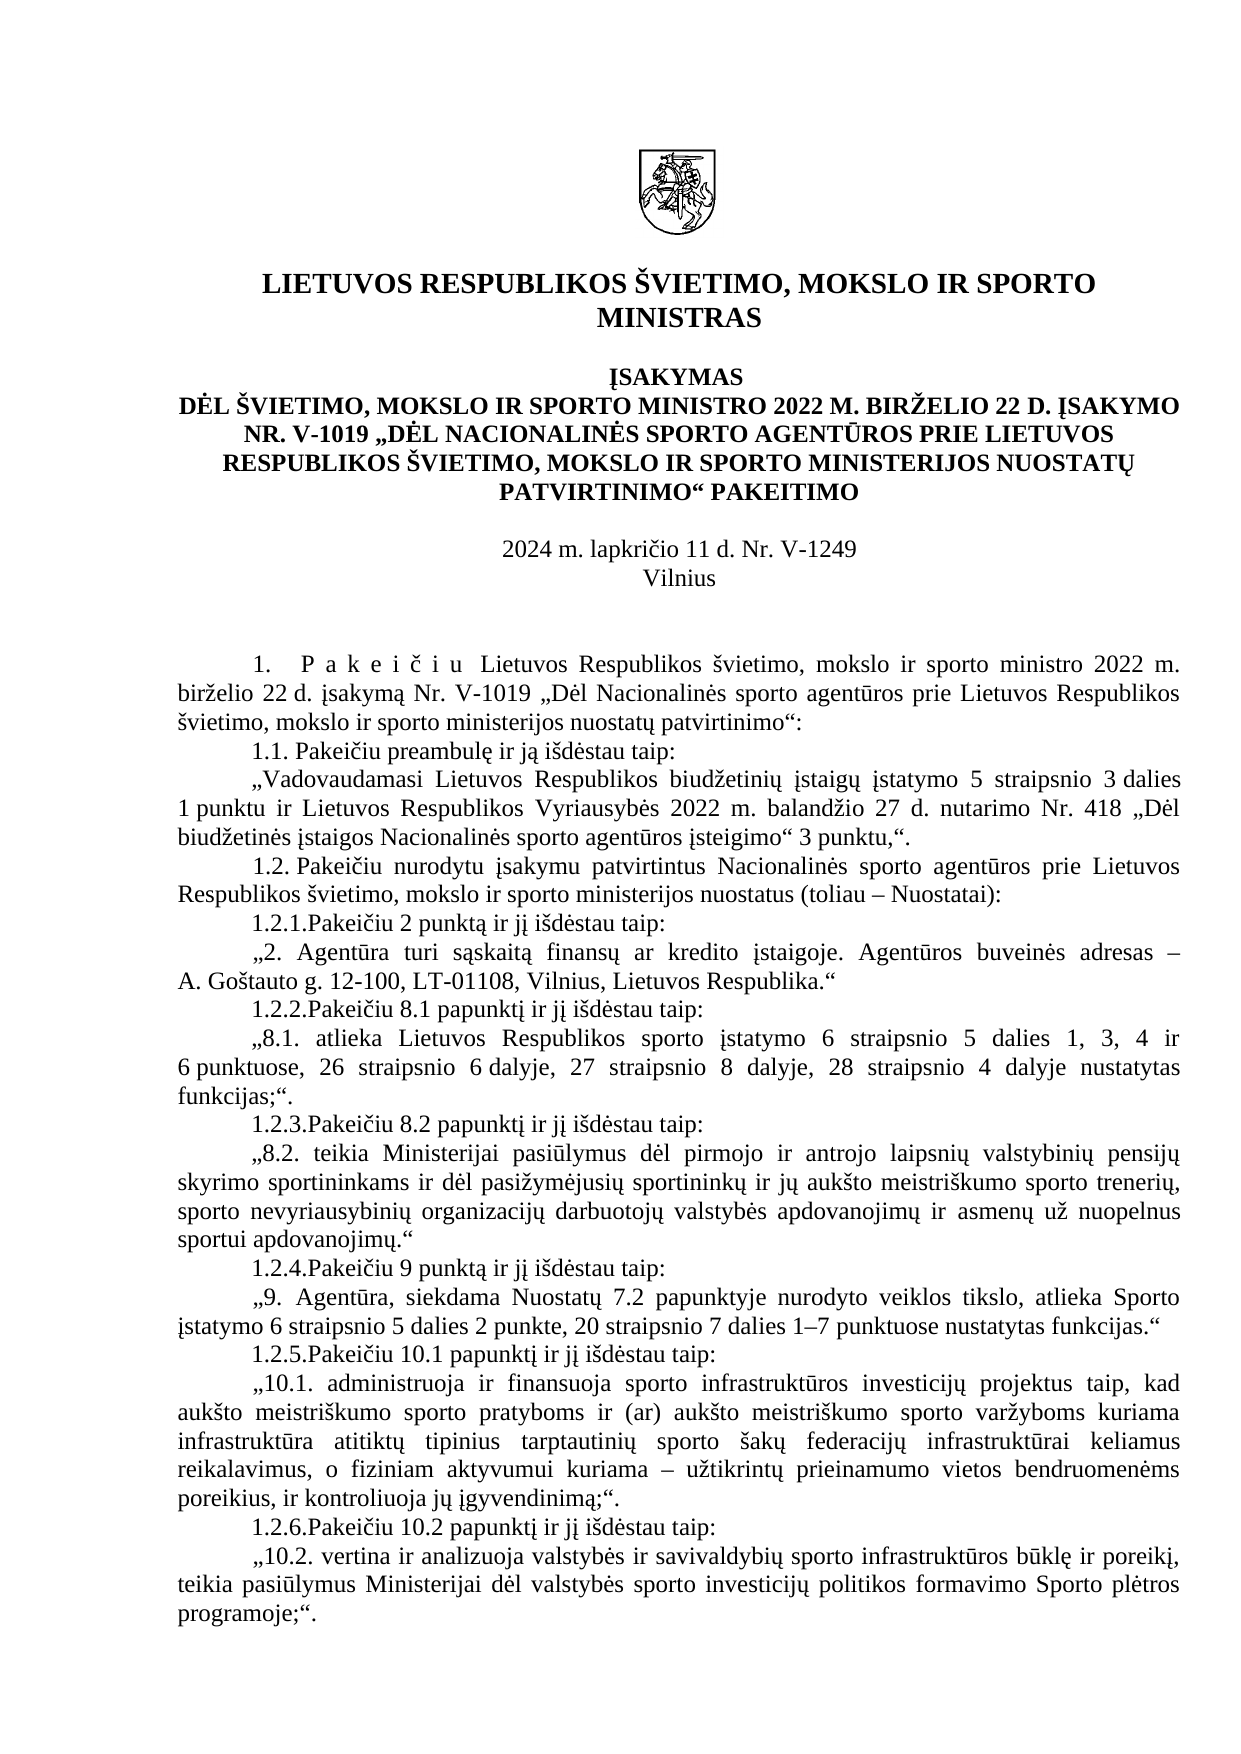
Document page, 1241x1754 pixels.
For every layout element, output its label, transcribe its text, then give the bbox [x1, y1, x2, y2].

text lietuvos respublikos švietimo, mokslo ir sporto ministras [177, 266, 1181, 333]
text Vilnius [177, 563, 1181, 592]
text 1.2.6. Pakeičiu 10.2 papunktį ir jį išdėstau taip: [177, 1512, 1181, 1541]
text 1.2.3. Pakeičiu 8.2 papunktį ir jį išdėstau taip: [177, 1109, 1181, 1138]
text 1.2.5. Pakeičiu 10.1 papunktį ir jį išdėstau taip: [177, 1339, 1181, 1368]
text 1.2.2. Pakeičiu 8.1 papunktį ir jį išdėstau taip: [177, 994, 1181, 1023]
text „10.2. vertina ir analizuoja valstybės ir savivaldybių sporto infrastruktūros būklę ir poreikį, teikia pasiūlymus Ministerijai dėl valstybės sporto investicijų politikos formavimo Sporto plėtros programoje;“. [177, 1541, 1181, 1627]
text „Vadovaudamasi Lietuvos Respublikos biudžetinių įstaigų įstatymo 5 straipsnio 3 dalies 1 punktu ir Lietuvos Respublikos Vyriausybės 2022 m. balandžio 27 d. nutarimo Nr. 418 „Dėl biudžetinės įstaigos Nacionalinės sporto agentūros įsteigimo“ 3 punktu,“. [177, 764, 1181, 851]
text 1.2. Pakeičiu nurodytu įsakymu patvirtintus Nacionalinės sporto agentūros prie Lietuvos Respublikos švietimo, mokslo ir sporto ministerijos nuostatus (toliau – Nuostatai): [177, 851, 1181, 908]
text „8.1. atlieka Lietuvos Respublikos sporto įstatymo 6 straipsnio 5 dalies 1, 3, 4 ir 6 punktuose, 26 straipsnio 6 dalyje, 27 straipsnio 8 dalyje, 28 straipsnio 4 dalyje nustatytas funkcijas;“. [177, 1023, 1181, 1109]
text 1.2.1. Pakeičiu 2 punktą ir jį išdėstau taip: [177, 908, 1181, 937]
text 1.1. Pakeičiu preambulę ir ją išdėstau taip: [177, 736, 1181, 764]
text „2. Agentūra turi sąskaitą finansų ar kredito įstaigoje. Agentūros buveinės adresas – A. Goštauto g. 12-100, LT-01108, Vilnius, Lietuvos Respublika.“ [177, 937, 1181, 994]
text ĮSAKYMAS [177, 362, 1181, 391]
text „8.2. teikia Ministerijai pasiūlymus dėl pirmojo ir antrojo laipsnių valstybinių pensijų skyrimo sportininkams ir dėl pasižymėjusių sportininkų ir jų aukšto meistriškumo sporto trenerių, sporto nevyriausybinių organizacijų darbuotojų valstybės apdovanojimų ir asmenų už nuopelnus sportui apdovanojimų.“ [177, 1138, 1181, 1253]
text 2024 m. lapkričio 11 d. Nr. V-1249 [177, 534, 1181, 563]
text Dėl ŠVIETIMO, MOKSLO IR SPORTO MINISTRO 2022 M. BIRŽELIO 22 D. ĮSAKYMO NR. V-1019 „DĖL NACIONALINĖS SPORTO AGENTŪROS PRIE LIETUVOS RESPUBLIKOS ŠVIETIMO, MOKSLO IR SPORTO MINISTERIJOS NUOSTATŲ patvirtinimo“ PAKEITIMO [177, 391, 1181, 506]
text 1. P a k e i č i u Lietuvos Respublikos švietimo, mokslo ir sporto ministro 2022 m. birželio 22 d. įsakymą Nr. V-1019 „Dėl Nacionalinės sporto agentūros prie Lietuvos Respublikos švietimo, mokslo ir sporto ministerijos nuostatų patvirtinimo“: [177, 649, 1181, 736]
text „9. Agentūra, siekdama Nuostatų 7.2 papunktyje nurodyto veiklos tikslo, atlieka Sporto įstatymo 6 straipsnio 5 dalies 2 punkte, 20 straipsnio 7 dalies 1–7 punktuose nustatytas funkcijas.“ [177, 1282, 1181, 1339]
text „10.1. administruoja ir finansuoja sporto infrastruktūros investicijų projektus taip, kad aukšto meistriškumo sporto pratyboms ir (ar) aukšto meistriškumo sporto varžyboms kuriama infrastruktūra atitiktų tipinius tarptautinių sporto šakų federacijų infrastruktūrai keliamus reikalavimus, o fiziniam aktyvumui kuriama – užtikrintų prieinamumo vietos bendruomenėms poreikius, ir kontroliuoja jų įgyvendinimą;“. [177, 1368, 1181, 1512]
text 1.2.4. Pakeičiu 9 punktą ir jį išdėstau taip: [177, 1253, 1181, 1282]
